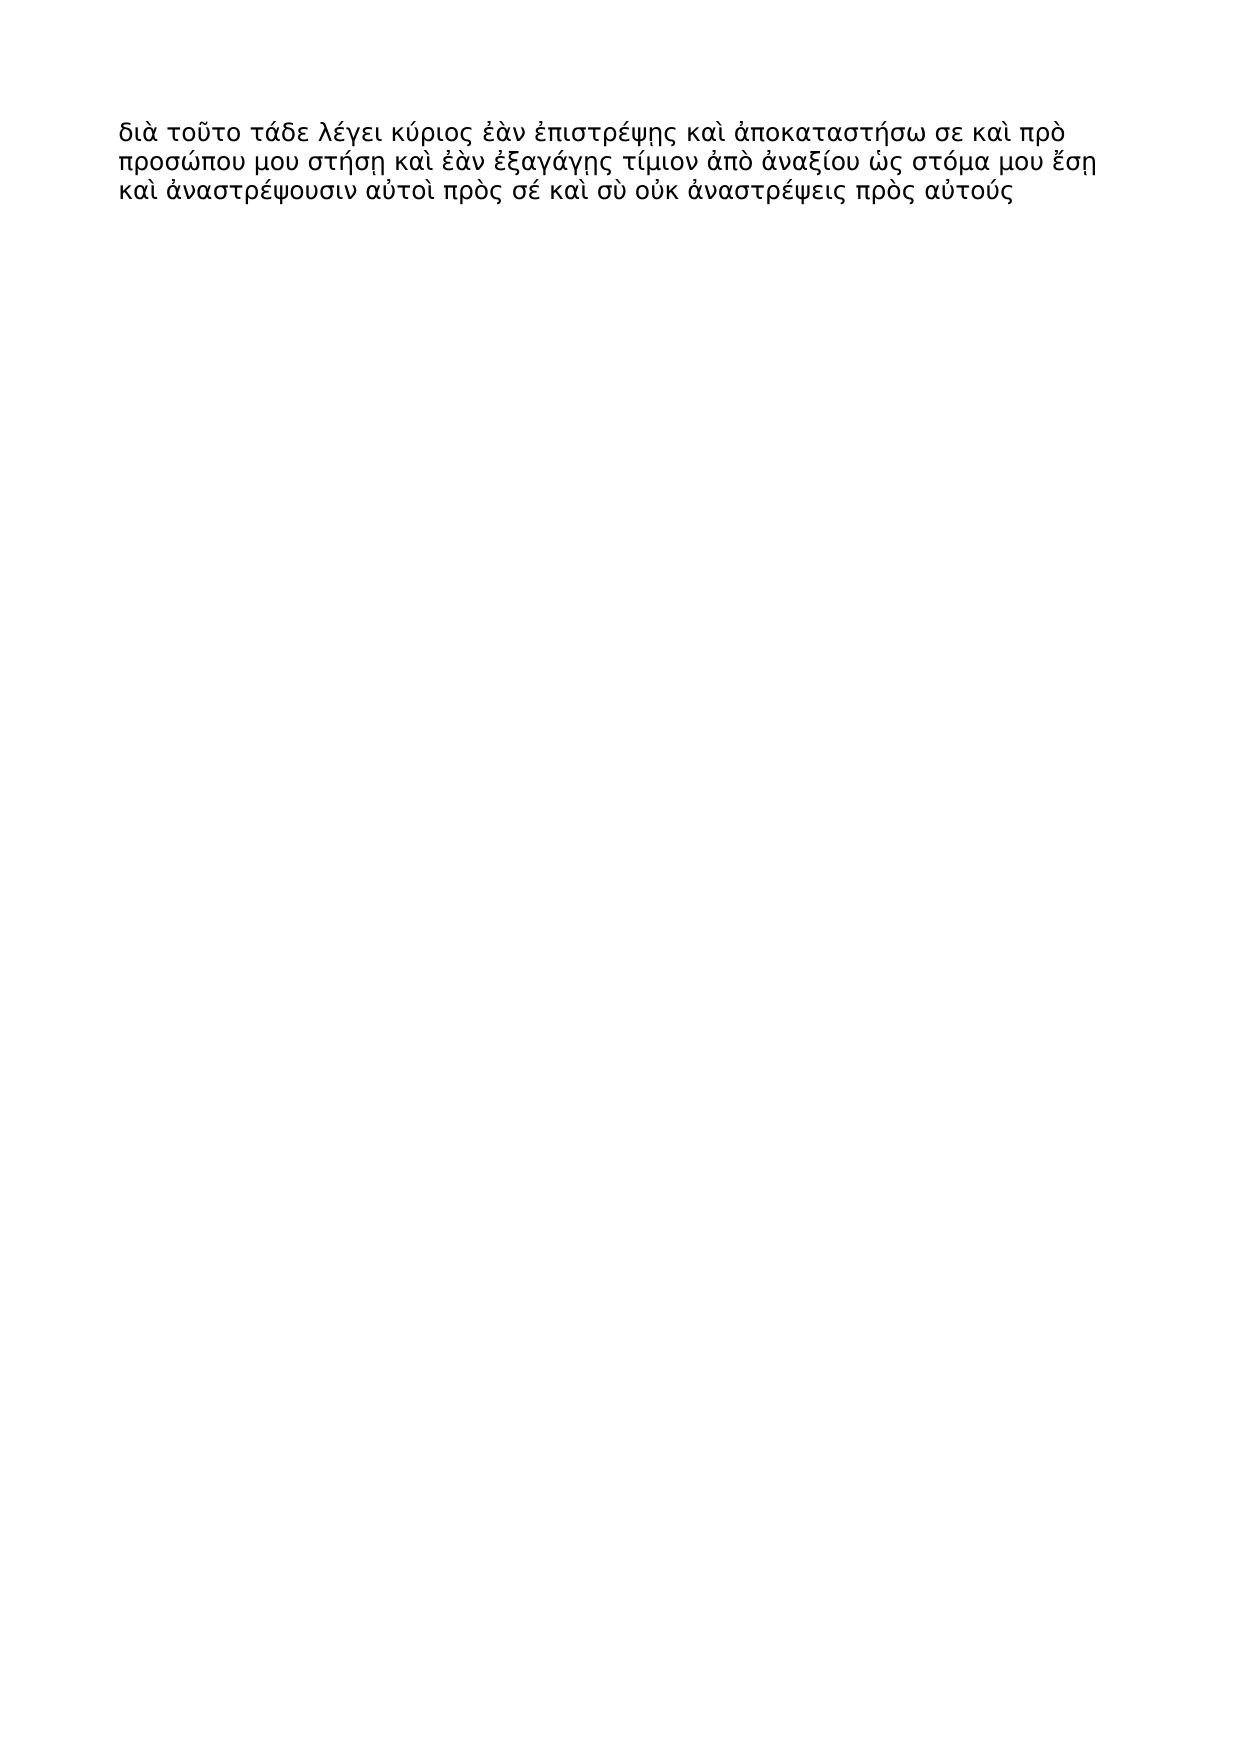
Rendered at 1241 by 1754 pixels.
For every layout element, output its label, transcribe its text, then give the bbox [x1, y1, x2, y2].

text διὰ τοῦτο τάδε λέγει κύριος ἐὰν ἐπιστρέψῃς καὶ ἀποκαταστήσω σε καὶ πρὸ προσώπου μου στήσῃ καὶ ἐὰν ἐξαγάγῃς τίμιον ἀπὸ ἀναξίου ὡς στόμα μου ἔσῃ καὶ ἀναστρέψουσιν αὐτοὶ πρὸς σέ καὶ σὺ οὐκ ἀναστρέψεις πρὸς αὐτούς [118, 118, 1122, 206]
